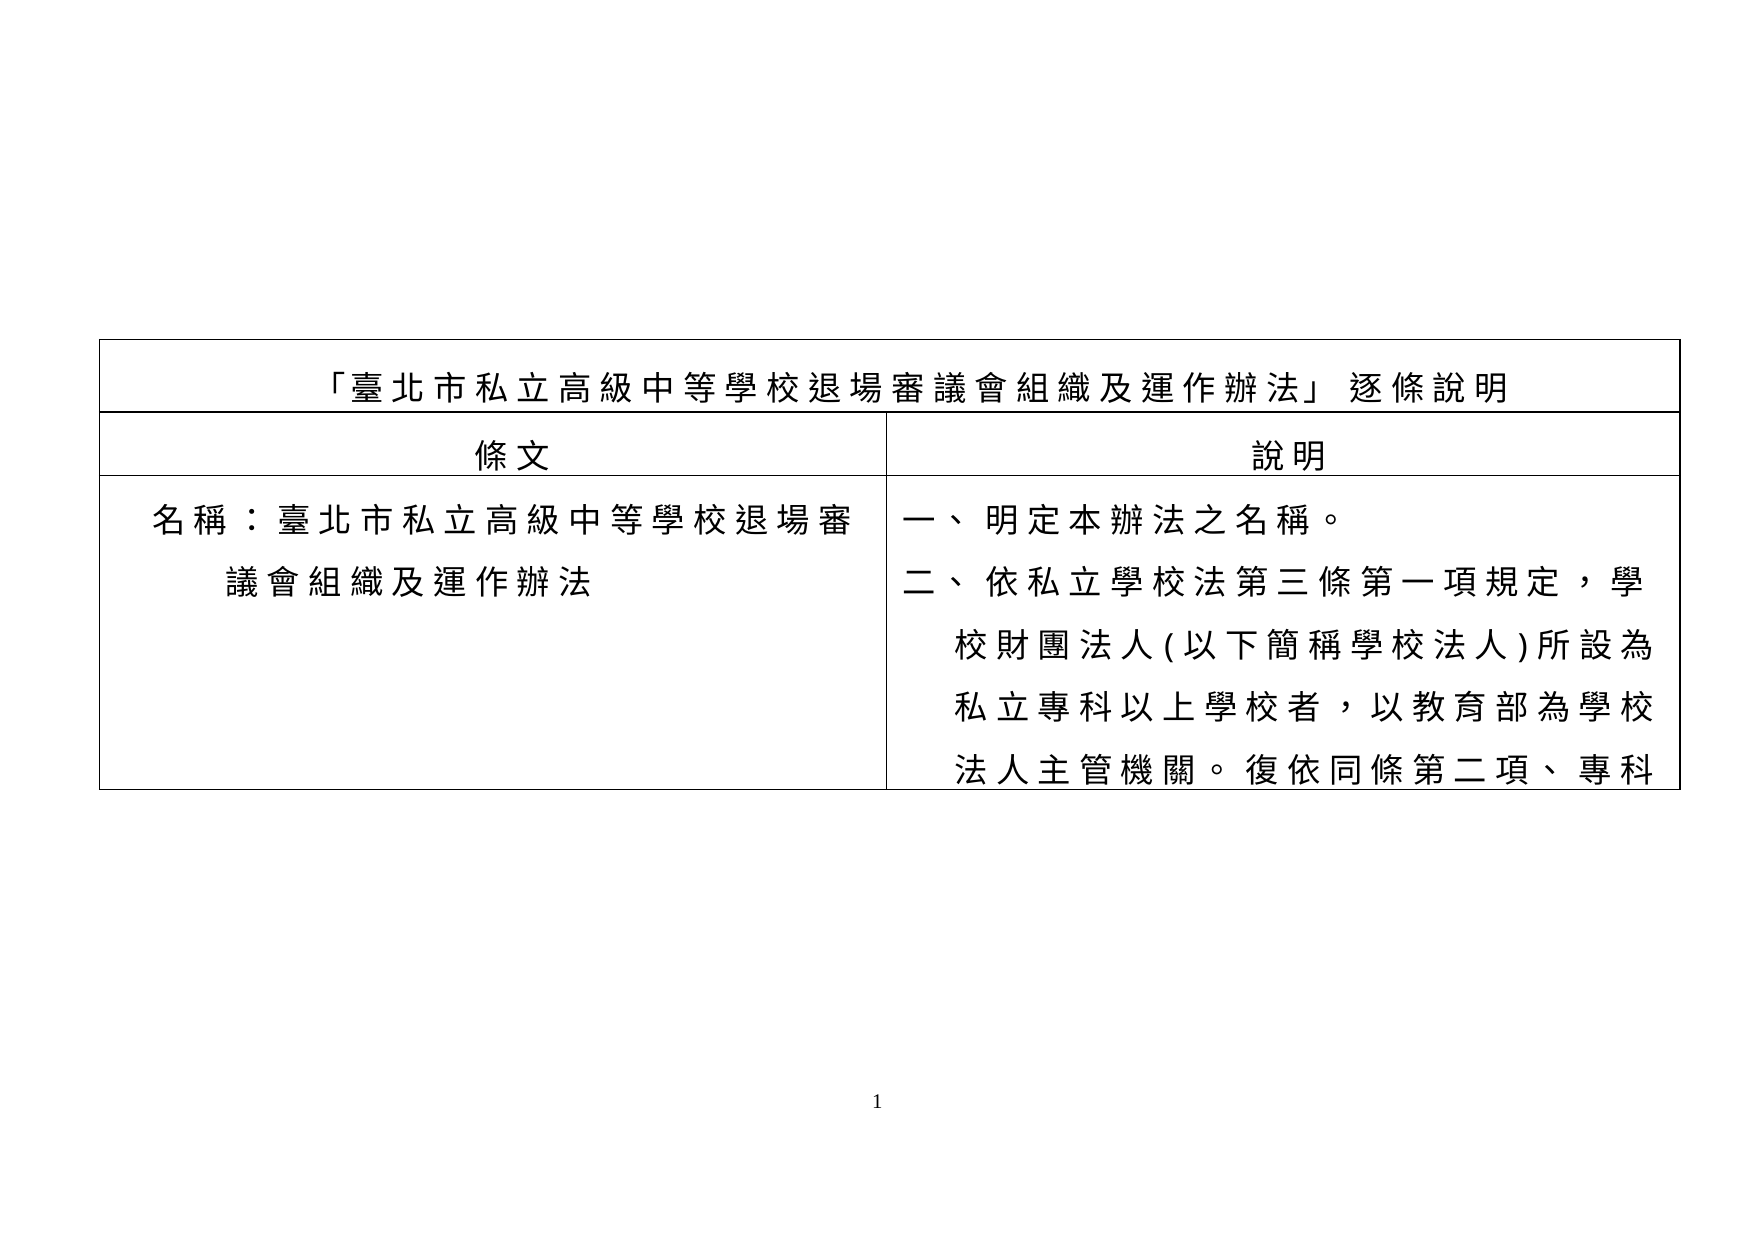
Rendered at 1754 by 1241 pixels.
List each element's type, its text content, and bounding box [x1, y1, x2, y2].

table_cell 條文 [100, 413, 886, 475]
table_header 「臺北市私立高級中等學校退場審議會組織及運作辦法」逐條說明 [100, 340, 1679, 411]
table_cell 說明 [887, 413, 1679, 475]
table_cell 一、明定本辦法之名稱。 二、依私立學校法第三條第一項規定，學校財團法人(以下簡稱學校法人)所設為私立專科以上學校者，以教育部為學校法人主管機關。復依同條第二項、專科 [887, 476, 1679, 788]
table_cell 名稱：臺北市私立高級中等學校退場審議會組織及運作辦法 [100, 476, 886, 788]
